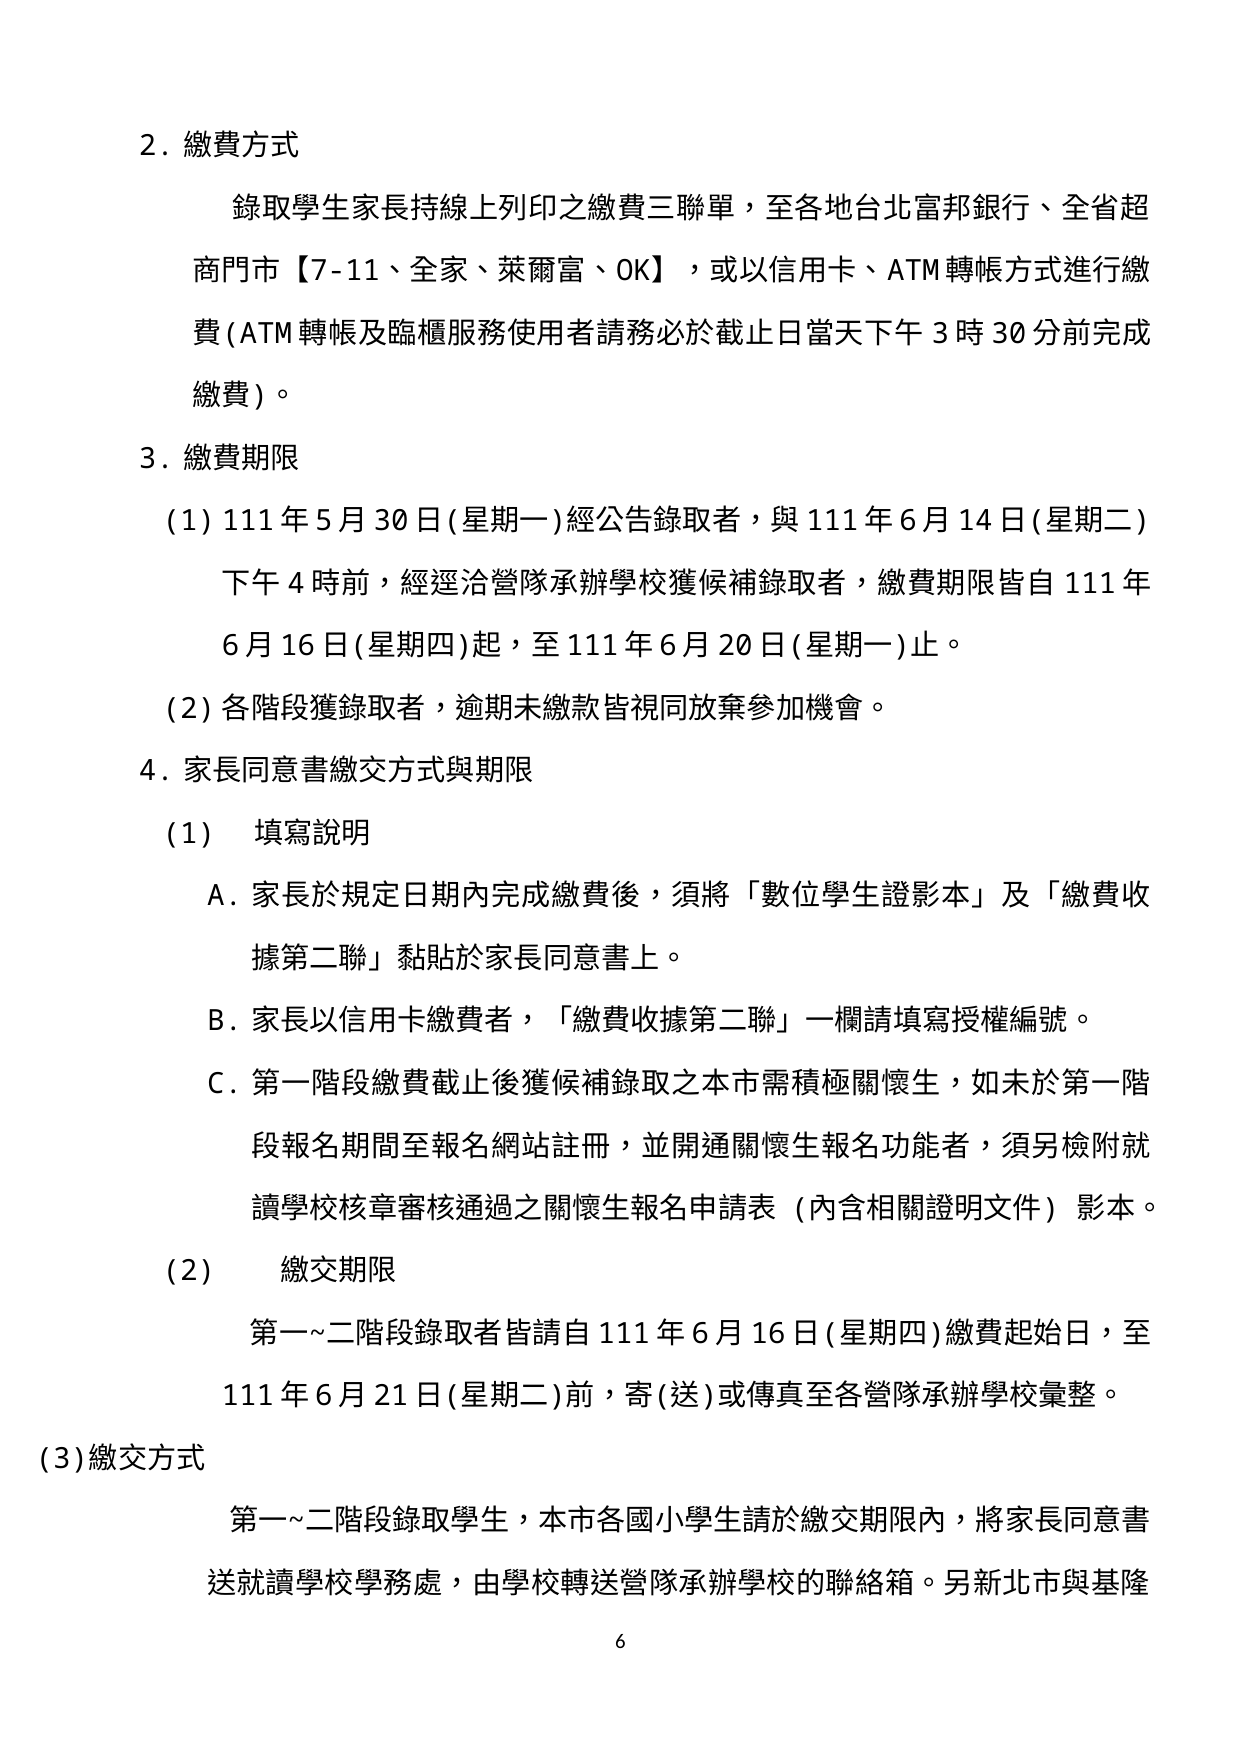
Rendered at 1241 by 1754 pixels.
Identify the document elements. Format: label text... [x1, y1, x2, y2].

text 第一~二階段錄取學生，本市各國小學生請於繳交期限內，將家長同意書送就讀學校學務處，由學校轉送營隊承辦學校的聯絡箱。另新北市與基隆市學生，則請將家長同意書，於繳費期限內，郵寄(或送)至營隊承辦學校。 [89, 1477, 1152, 1602]
list 各階段獲錄取者，逾期未繳款皆視同放棄參加機會。 [162, 664, 1152, 727]
list 家長同意書繳交方式與期限 [139, 727, 1152, 789]
list 家長以信用卡繳費者，「繳費收據第二聯」一欄請填寫授權編號。 [207, 977, 1152, 1039]
list 繳交方式 [35, 1414, 1152, 1477]
text 錄取學生家長持線上列印之繳費三聯單，至各地台北富邦銀行、全省超商門市【7-11、全家、萊爾富、OK】，或以信用卡、ATM轉帳方式進行繳費(ATM轉帳及臨櫃服務使用者請務必於截止日當天下午3時30分前完成繳費)。 [16, 164, 1152, 414]
list 繳費期限 [139, 414, 1152, 477]
list 繳交期限 [162, 1227, 1152, 1289]
list 第一階段繳費截止後獲候補錄取之本市需積極關懷生，如未於第一階段報名期間至報名網站註冊，並開通關懷生報名功能者，須另檢附就讀學校核章審核通過之關懷生報名申請表 (內含相關證明文件) 影本。 [207, 1039, 1152, 1227]
text 第一~二階段錄取者皆請自111年6月16日(星期四)繳費起始日，至111年6月21日(星期二)前，寄(送)或傳真至各營隊承辦學校彙整。 [89, 1289, 1152, 1414]
list 填寫說明 [162, 789, 1152, 852]
list 繳費方式 [139, 102, 1152, 164]
list 家長於規定日期內完成繳費後，須將「數位學生證影本」及「繳費收據第二聯」黏貼於家長同意書上。 [207, 852, 1152, 977]
list 111年5月30日(星期一)經公告錄取者，與111年6月14日(星期二)下午4時前，經逕洽營隊承辦學校獲候補錄取者，繳費期限皆自111年6月16日(星期四)起，至111年6月20日(星期一)止。 [162, 477, 1152, 664]
